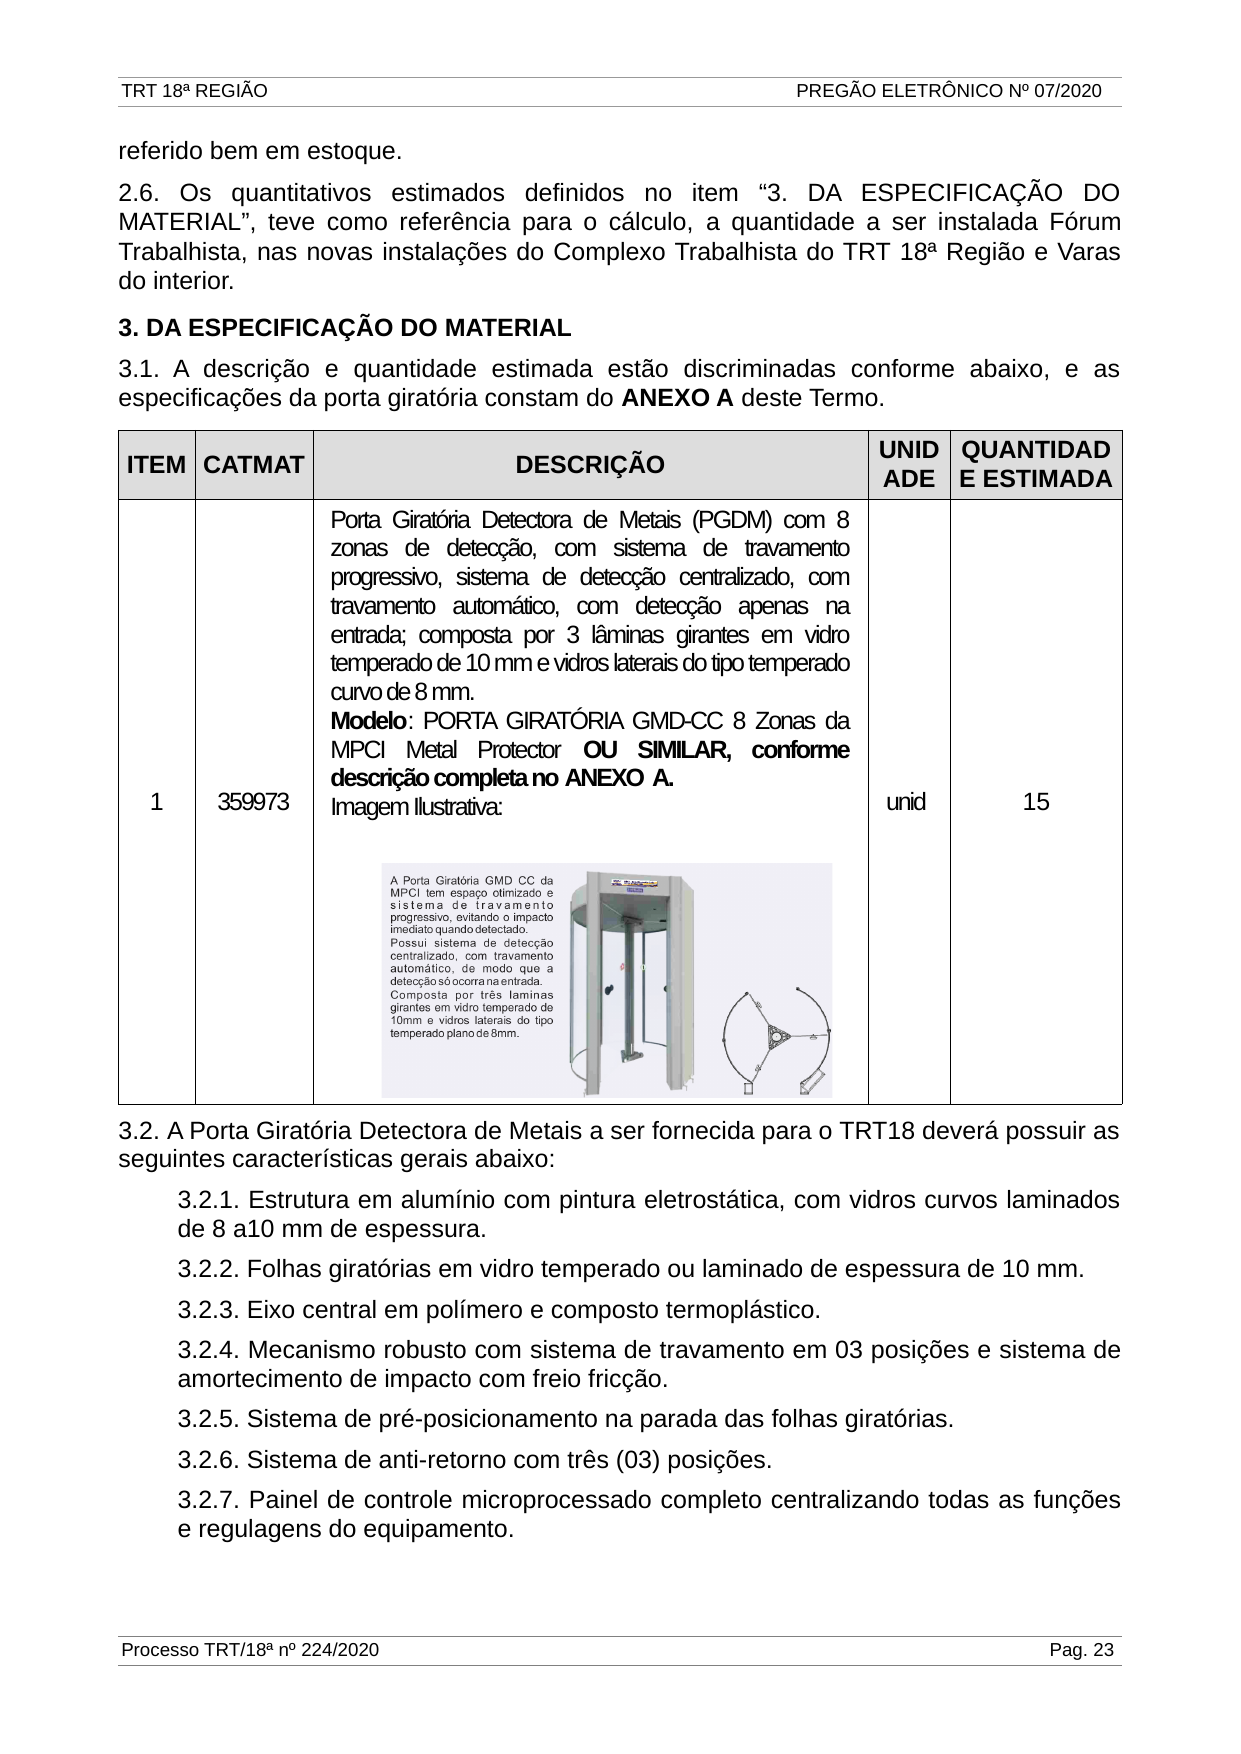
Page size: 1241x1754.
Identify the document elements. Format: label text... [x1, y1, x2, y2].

table_cell unid [869, 500, 950, 1104]
text 3.2.5. Sistema de pré-posicionamento na parada das folhas giratórias. [177, 1404, 1122, 1433]
text 3.2. A Porta Giratória Detectora de Metais a ser fornecida para o TRT18 deverá possuir as seguintes características gerais abaixo: [118, 1116, 1122, 1173]
table_header QUANTIDADE ESTIMADA [951, 431, 1122, 499]
text 3.2.1. Estrutura em alumínio com pintura eletrostática, com vidros curvos laminados de 8 a10 mm de espessura. [177, 1185, 1122, 1242]
text 3. DA ESPECIFICAÇÃO DO MATERIAL [118, 312, 1122, 341]
table_header CATMAT [196, 431, 313, 499]
table_header DESCRIÇÃO [314, 431, 868, 499]
table_cell 359973 [196, 500, 313, 1104]
text referido bem em estoque. [118, 136, 1122, 165]
text 3.1. A descrição e quantidade estimada estão discriminadas conforme abaixo, e as especificações da porta giratória constam do ANEXO A deste Termo. [118, 353, 1122, 412]
table_header ITEM [119, 431, 195, 499]
text 2.6. Os quantitativos estimados definidos no item “3. DA ESPECIFICAÇÃO DO MATERIAL”, teve como referência para o cálculo, a quantidade a ser instalada Fórum Trabalhista, nas novas instalações do Complexo Trabalhista do TRT 18ª Região e Varas do interior. [118, 177, 1122, 295]
text 3.2.7. Painel de controle microprocessado completo centralizando todas as funções e regulagens do equipamento. [177, 1486, 1122, 1543]
text 3.2.2. Folhas giratórias em vidro temperado ou laminado de espessura de 10 mm. [177, 1254, 1122, 1283]
table_cell Porta Giratória Detectora de Metais (PGDM) com 8 zonas de detecção, com sistema de travamento progressivo, sistema de detecção centralizado, com travamento automático, com detecção apenas na entrada; composta por 3 lâminas girantes em vidro temperado de 10 mm e vidros laterais do tipo temperado curvo de 8 mm. Modelo: PORTA GIRATÓRIA GMD-CC 8 Zonas da MPCI Metal Protector OU SIMILAR, conforme descrição completa no ANEXO A. Imagem Ilustrativa: [314, 500, 868, 1104]
table_cell 1 [119, 500, 195, 1104]
text 3.2.6. Sistema de anti-retorno com três (03) posições. [177, 1445, 1122, 1474]
text 3.2.4. Mecanismo robusto com sistema de travamento em 03 posições e sistema de amortecimento de impacto com freio fricção. [177, 1335, 1122, 1393]
picture [381, 863, 833, 1098]
table_cell 15 [951, 500, 1122, 1104]
text 3.2.3. Eixo central em polímero e composto termoplástico. [177, 1295, 1122, 1323]
table_header UNIDADE [869, 431, 950, 499]
